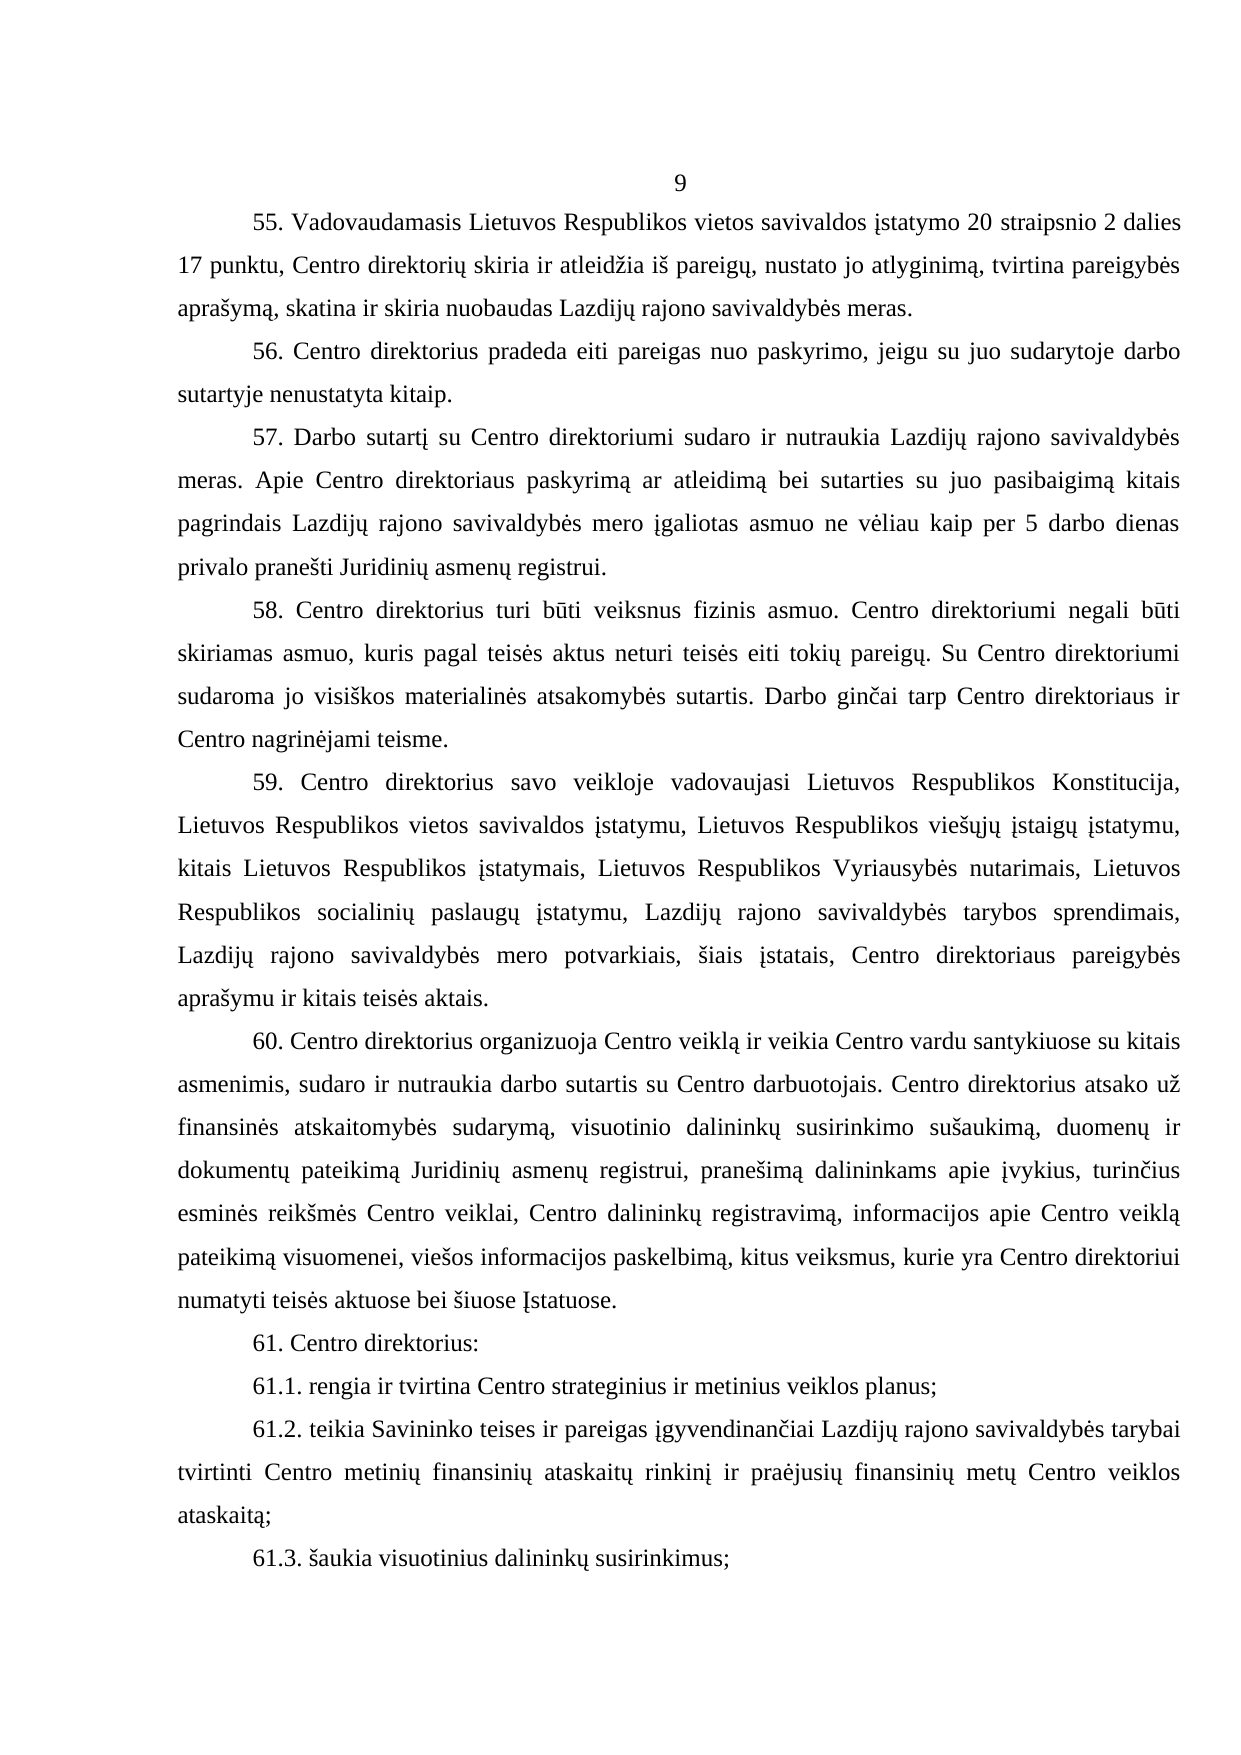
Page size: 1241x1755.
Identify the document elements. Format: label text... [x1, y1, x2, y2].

text 61.1. rengia ir tvirtina Centro strateginius ir metinius veiklos planus; [177, 1371, 1181, 1400]
text 60. Centro direktorius organizuoja Centro veiklą ir veikia Centro vardu santykiuose su kitais asmenimis, sudaro ir nutraukia darbo sutartis su Centro darbuotojais. Centro direktorius atsako už finansinės atskaitomybės sudarymą, visuotinio dalininkų susirinkimo sušaukimą, duomenų ir dokumentų pateikimą Juridinių asmenų registrui, pranešimą dalininkams apie įvykius, turinčius esminės reikšmės Centro veiklai, Centro dalininkų registravimą, informacijos apie Centro veiklą pateikimą visuomenei, viešos informacijos paskelbimą, kitus veiksmus, kurie yra Centro direktoriui numatyti teisės aktuose bei šiuose Įstatuose. [177, 1026, 1181, 1313]
text 61. Centro direktorius: [177, 1328, 1181, 1357]
text 61.2. teikia Savininko teises ir pareigas įgyvendinančiai Lazdijų rajono savivaldybės tarybai tvirtinti Centro metinių finansinių ataskaitų rinkinį ir praėjusių finansinių metų Centro veiklos ataskaitą; [177, 1414, 1181, 1529]
text 61.3. šaukia visuotinius dalininkų susirinkimus; [177, 1543, 1181, 1572]
text 56. Centro direktorius pradeda eiti pareigas nuo paskyrimo, jeigu su juo sudarytoje darbo sutartyje nenustatyta kitaip. [177, 336, 1181, 408]
text 58. Centro direktorius turi būti veiksnus fizinis asmuo. Centro direktoriumi negali būti skiriamas asmuo, kuris pagal teisės aktus neturi teisės eiti tokių pareigų. Su Centro direktoriumi sudaroma jo visiškos materialinės atsakomybės sutartis. Darbo ginčai tarp Centro direktoriaus ir Centro nagrinėjami teisme. [177, 595, 1181, 753]
text 59. Centro direktorius savo veikloje vadovaujasi Lietuvos Respublikos Konstitucija, Lietuvos Respublikos vietos savivaldos įstatymu, Lietuvos Respublikos viešųjų įstaigų įstatymu, kitais Lietuvos Respublikos įstatymais, Lietuvos Respublikos Vyriausybės nutarimais, Lietuvos Respublikos socialinių paslaugų įstatymu, Lazdijų rajono savivaldybės tarybos sprendimais, Lazdijų rajono savivaldybės mero potvarkiais, šiais įstatais, Centro direktoriaus pareigybės aprašymu ir kitais teisės aktais. [177, 767, 1181, 1012]
text 55. Vadovaudamasis Lietuvos Respublikos vietos savivaldos įstatymo 20 straipsnio 2 dalies 17 punktu, Centro direktorių skiria ir atleidžia iš pareigų, nustato jo atlyginimą, tvirtina pareigybės aprašymą, skatina ir skiria nuobaudas Lazdijų rajono savivaldybės meras. [177, 207, 1181, 322]
text 57. Darbo sutartį su Centro direktoriumi sudaro ir nutraukia Lazdijų rajono savivaldybės meras. Apie Centro direktoriaus paskyrimą ar atleidimą bei sutarties su juo pasibaigimą kitais pagrindais Lazdijų rajono savivaldybės mero įgaliotas asmuo ne vėliau kaip per 5 darbo dienas privalo pranešti Juridinių asmenų registrui. [177, 422, 1181, 580]
